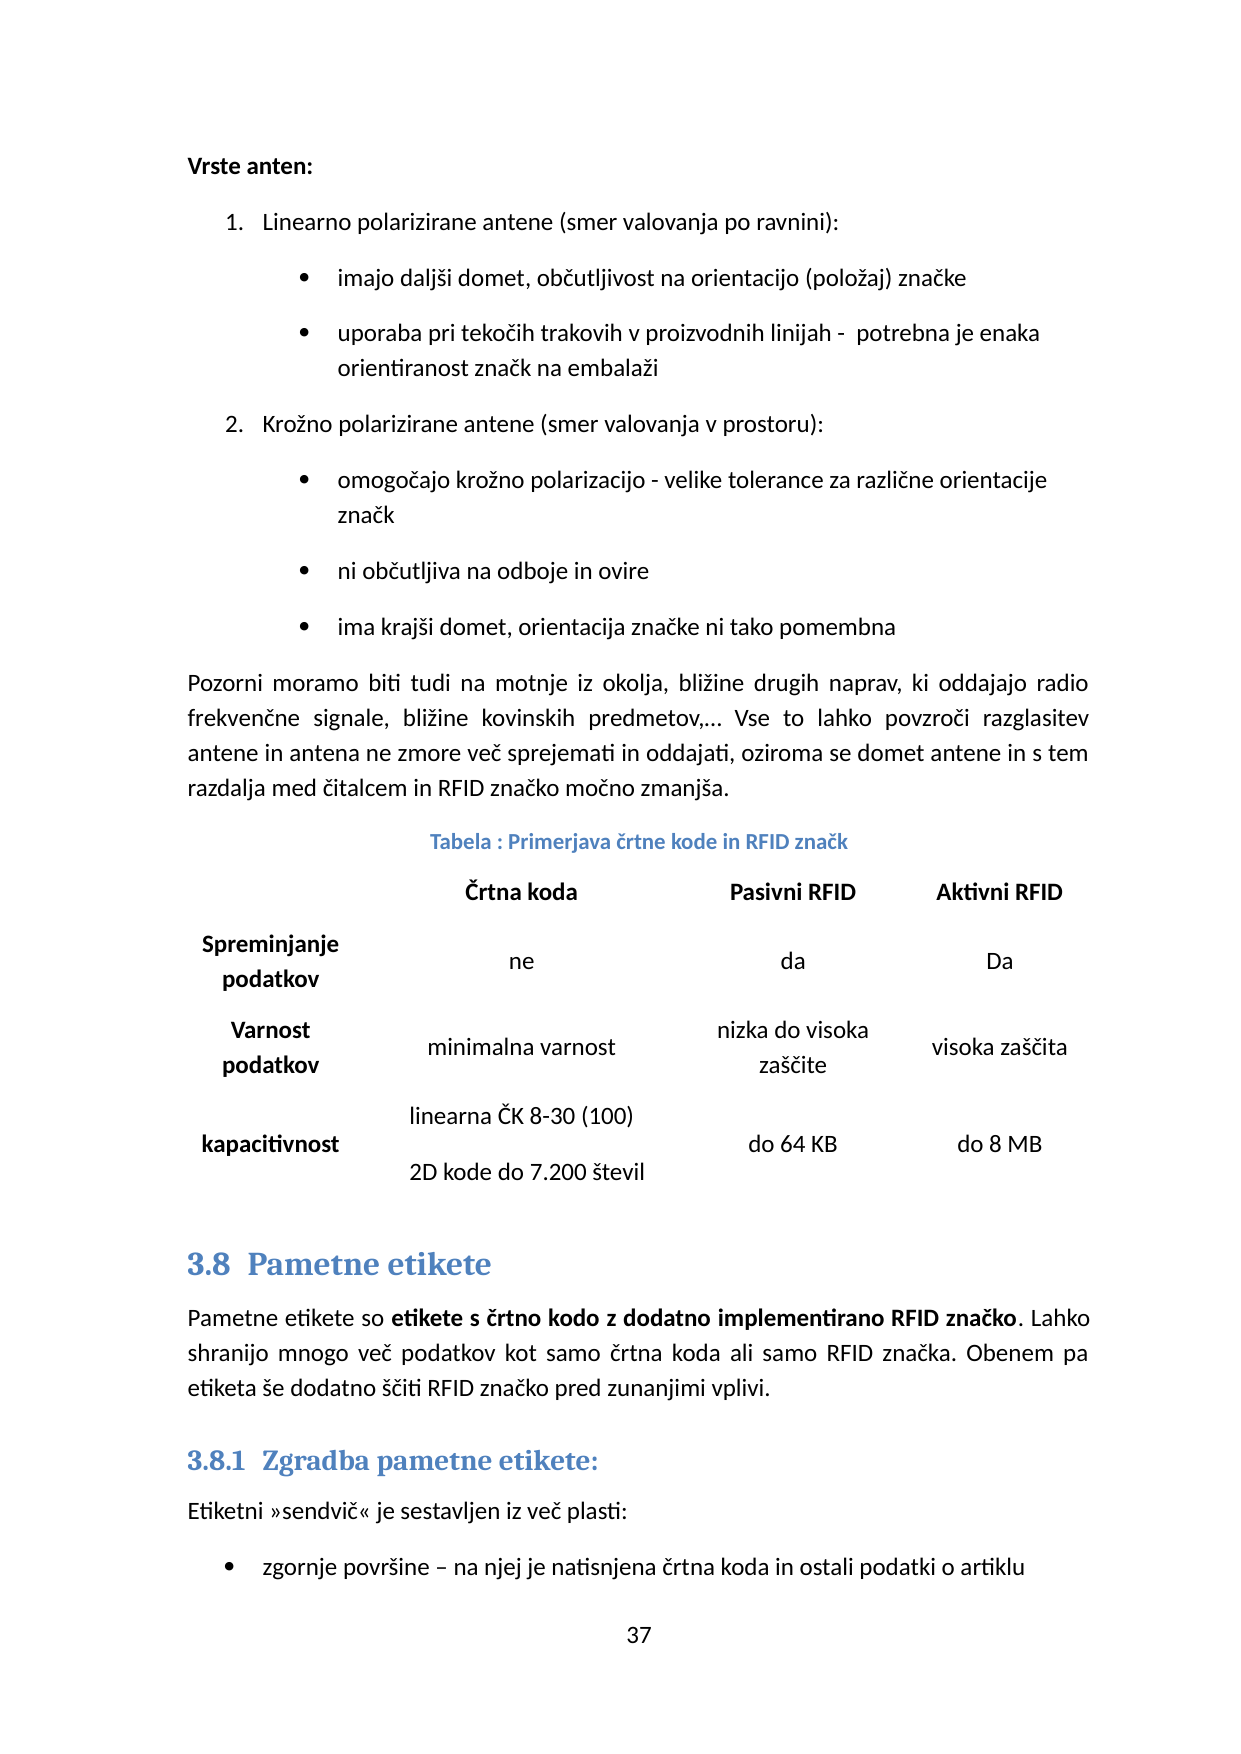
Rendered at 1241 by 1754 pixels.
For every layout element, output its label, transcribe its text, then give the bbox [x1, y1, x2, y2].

list imajo daljši domet, občutljivost na orientacijo (položaj) značke [300, 262, 1090, 292]
text Pozorni moramo biti tudi na motnje iz okolja, bližine drugih naprav, ki oddajajo radio frekvenčne signale, bližine kovinskih predmetov,… Vse to lahko povzroči razglasitev antene in antena ne zmore več sprejemati in oddajati, oziroma se domet antene in s tem razdalja med čitalcem in RFID značko močno zmanjša. [187, 667, 1090, 802]
table_cell do 64 KB [675, 1100, 911, 1208]
table_cell nizka do visoka zaščite [675, 1014, 911, 1100]
subtitle Zgradba pametne etikete: [187, 1444, 1090, 1478]
text Etiketni »sendvič« je sestavljen iz več plasti: [187, 1495, 1090, 1526]
table_cell minimalna varnost [368, 1014, 675, 1100]
text Tabela : Primerjava črtne kode in RFID značk [187, 827, 1090, 856]
subtitle Pametne etikete [187, 1245, 1090, 1283]
table_cell kapacitivnost [173, 1100, 368, 1208]
list Krožno polarizirane antene (smer valovanja v prostoru): [225, 408, 1090, 439]
table_cell Spreminjanje podatkov [173, 928, 368, 1014]
list uporaba pri tekočih trakovih v proizvodnih linijah - potrebna je enaka orientiranost značk na embalaži [300, 317, 1090, 383]
table_cell do 8 MB [911, 1100, 1088, 1208]
table_header Aktivni RFID [911, 876, 1088, 928]
table_header [173, 876, 368, 928]
table_header Črtna koda [368, 876, 675, 928]
table_header Pasivni RFID [675, 876, 911, 928]
table_cell visoka zaščita [911, 1014, 1088, 1100]
list ima krajši domet, orientacija značke ni tako pomembna [300, 611, 1090, 641]
table_cell Da [911, 928, 1088, 1014]
list omogočajo krožno polarizacijo - velike tolerance za različne orientacije značk [300, 464, 1090, 530]
text Pametne etikete so etikete s črtno kodo z dodatno implementirano RFID značko. Lahko shranijo mnogo več podatkov kot samo črtna koda ali samo RFID značka. Obenem pa etiketa še dodatno ščiti RFID značko pred zunanjimi vplivi. [187, 1302, 1090, 1402]
list ni občutljiva na odboje in ovire [300, 555, 1090, 586]
table_cell Varnost podatkov [173, 1014, 368, 1100]
table_cell ne [368, 928, 675, 1014]
text Vrste anten: [187, 150, 1090, 181]
list Linearno polarizirane antene (smer valovanja po ravnini): [225, 206, 1090, 236]
list zgornje površine – na njej je natisnjena črtna koda in ostali podatki o artiklu [225, 1551, 1090, 1582]
table_cell linearna ČK 8-30 (100) 2D kode do 7.200 števil [368, 1100, 675, 1208]
table_cell da [675, 928, 911, 1014]
